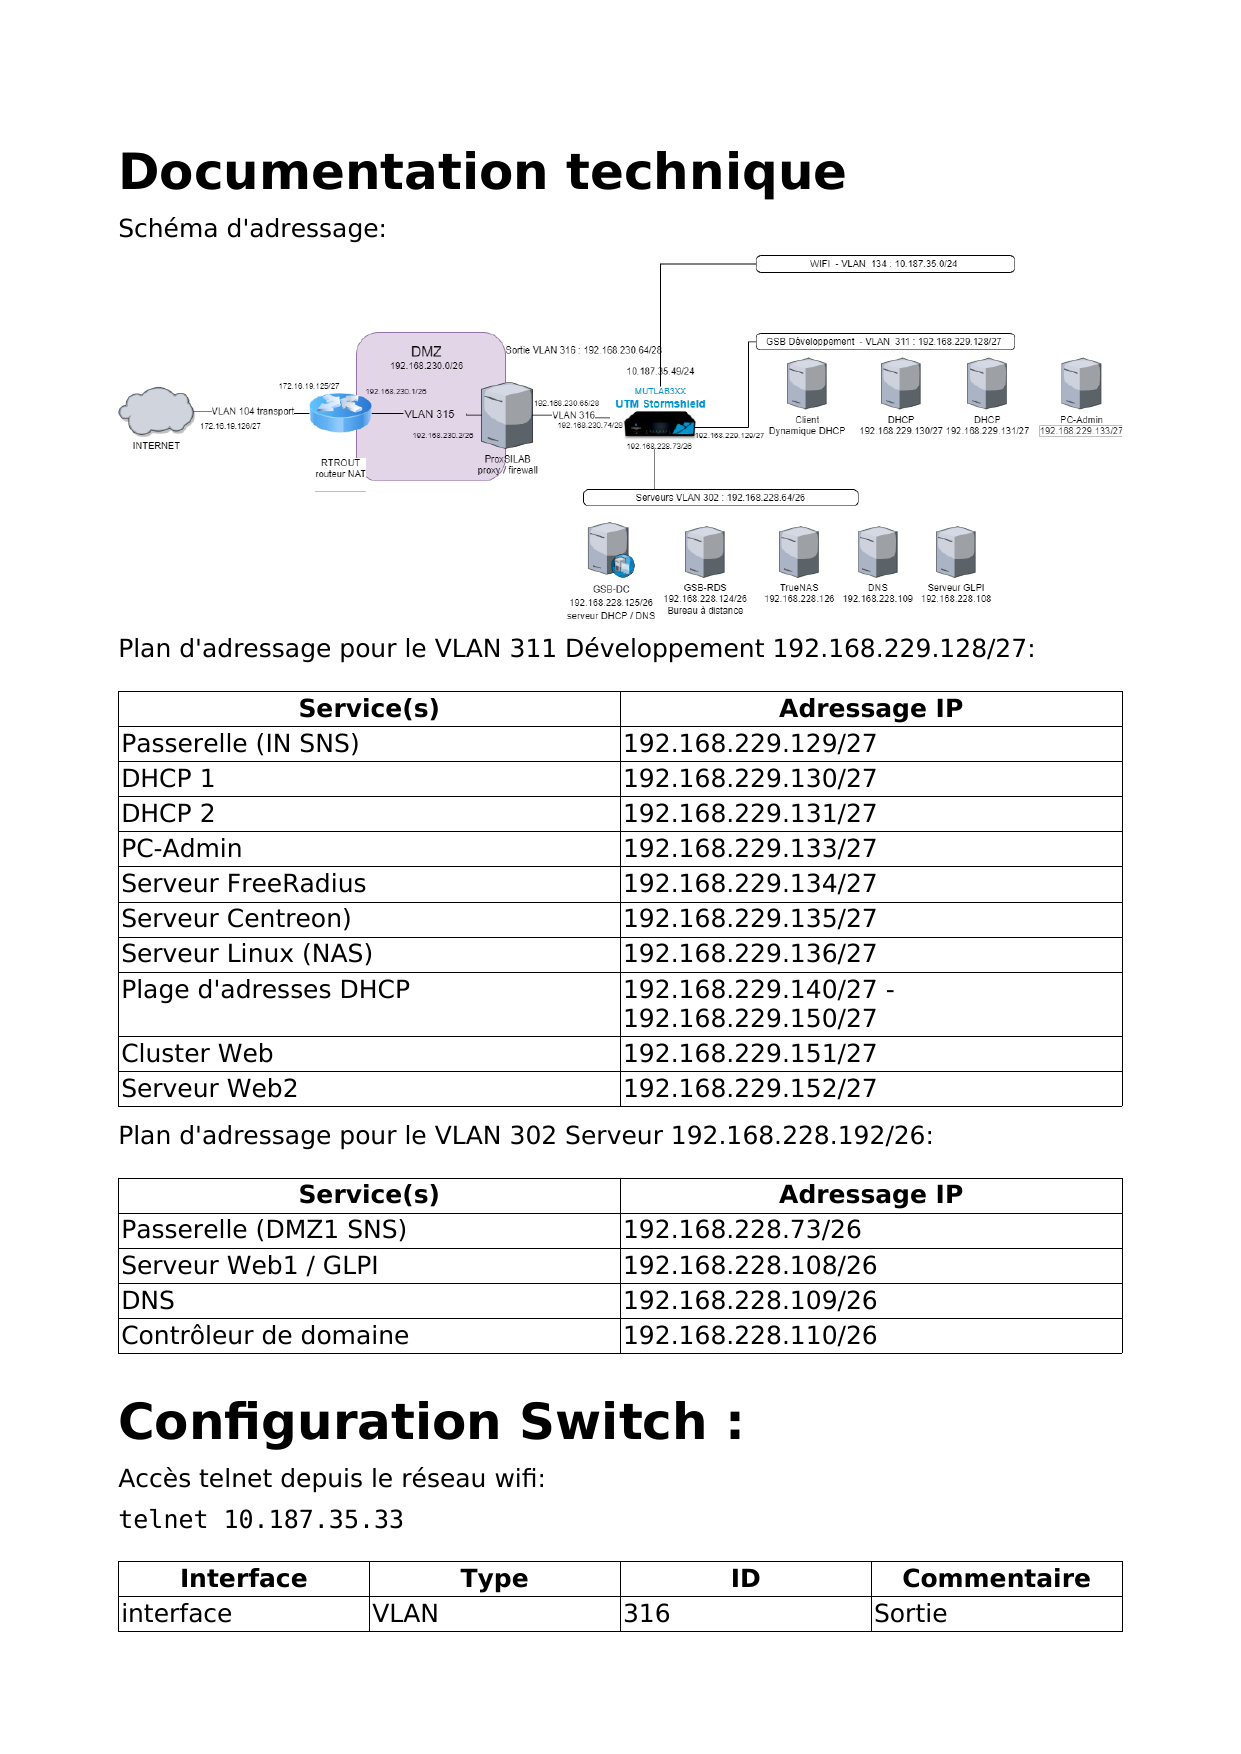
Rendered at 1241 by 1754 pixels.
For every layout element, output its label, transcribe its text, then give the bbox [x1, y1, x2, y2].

table_cell Serveur Linux (NAS) [119, 938, 620, 972]
table_cell Contrôleur de domaine [119, 1319, 620, 1353]
table_cell 192.168.229.131/27 [621, 797, 1122, 831]
table_cell 192.168.229.152/27 [621, 1072, 1122, 1106]
table_cell Serveur Web1 / GLPI [119, 1249, 620, 1283]
table_cell Sortie [872, 1597, 1122, 1631]
table_cell Serveur FreeRadius [119, 867, 620, 902]
table_cell Cluster Web [119, 1037, 620, 1071]
table_cell 192.168.229.134/27 [621, 867, 1122, 902]
table_cell PC-Admin [119, 832, 620, 866]
table_header Adressage IP [621, 1179, 1122, 1213]
table_cell 192.168.229.136/27 [621, 938, 1122, 972]
table_cell 192.168.229.140/27 - 192.168.229.150/27 [621, 973, 1122, 1036]
text Accès telnet depuis le réseau wifi: [118, 1464, 1122, 1493]
table_header Service(s) [119, 692, 620, 726]
table_cell VLAN [370, 1597, 620, 1631]
text telnet 10.187.35.33 [118, 1505, 1122, 1534]
table_cell 192.168.228.110/26 [621, 1319, 1122, 1353]
table_cell 192.168.228.109/26 [621, 1284, 1122, 1318]
table_cell 192.168.228.73/26 [621, 1214, 1122, 1248]
table_cell 316 [621, 1597, 871, 1631]
text Schéma d'adressage: [118, 214, 1122, 243]
table_cell Passerelle (DMZ1 SNS) [119, 1214, 620, 1248]
table_cell 192.168.229.151/27 [621, 1037, 1122, 1071]
table_header Commentaire [872, 1562, 1122, 1596]
table_cell Serveur Centreon) [119, 903, 620, 937]
table_header Service(s) [119, 1179, 620, 1213]
table_cell Plage d'adresses DHCP [119, 973, 620, 1036]
table_cell 192.168.229.135/27 [621, 903, 1122, 937]
table_cell 192.168.229.133/27 [621, 832, 1122, 866]
table_cell DNS [119, 1284, 620, 1318]
table_header Adressage IP [621, 692, 1122, 726]
table_cell 192.168.229.129/27 [621, 727, 1122, 761]
table_cell Serveur Web2 [119, 1072, 620, 1106]
table_header ID [621, 1562, 871, 1596]
subtitle Configuration Switch : [118, 1393, 1122, 1451]
text Plan d'adressage pour le VLAN 302 Serveur 192.168.228.192/26: [118, 1121, 1122, 1150]
table_cell 192.168.229.130/27 [621, 762, 1122, 796]
picture [118, 255, 1123, 622]
text Plan d'adressage pour le VLAN 311 Développement 192.168.229.128/27: [118, 634, 1122, 664]
table_cell interface [119, 1597, 369, 1631]
table_cell 192.168.228.108/26 [621, 1249, 1122, 1283]
subtitle Documentation technique [118, 143, 1122, 201]
table_header Interface [119, 1562, 369, 1596]
table_header Type [370, 1562, 620, 1596]
table_cell Passerelle (IN SNS) [119, 727, 620, 761]
table_cell DHCP 2 [119, 797, 620, 831]
table_cell DHCP 1 [119, 762, 620, 796]
